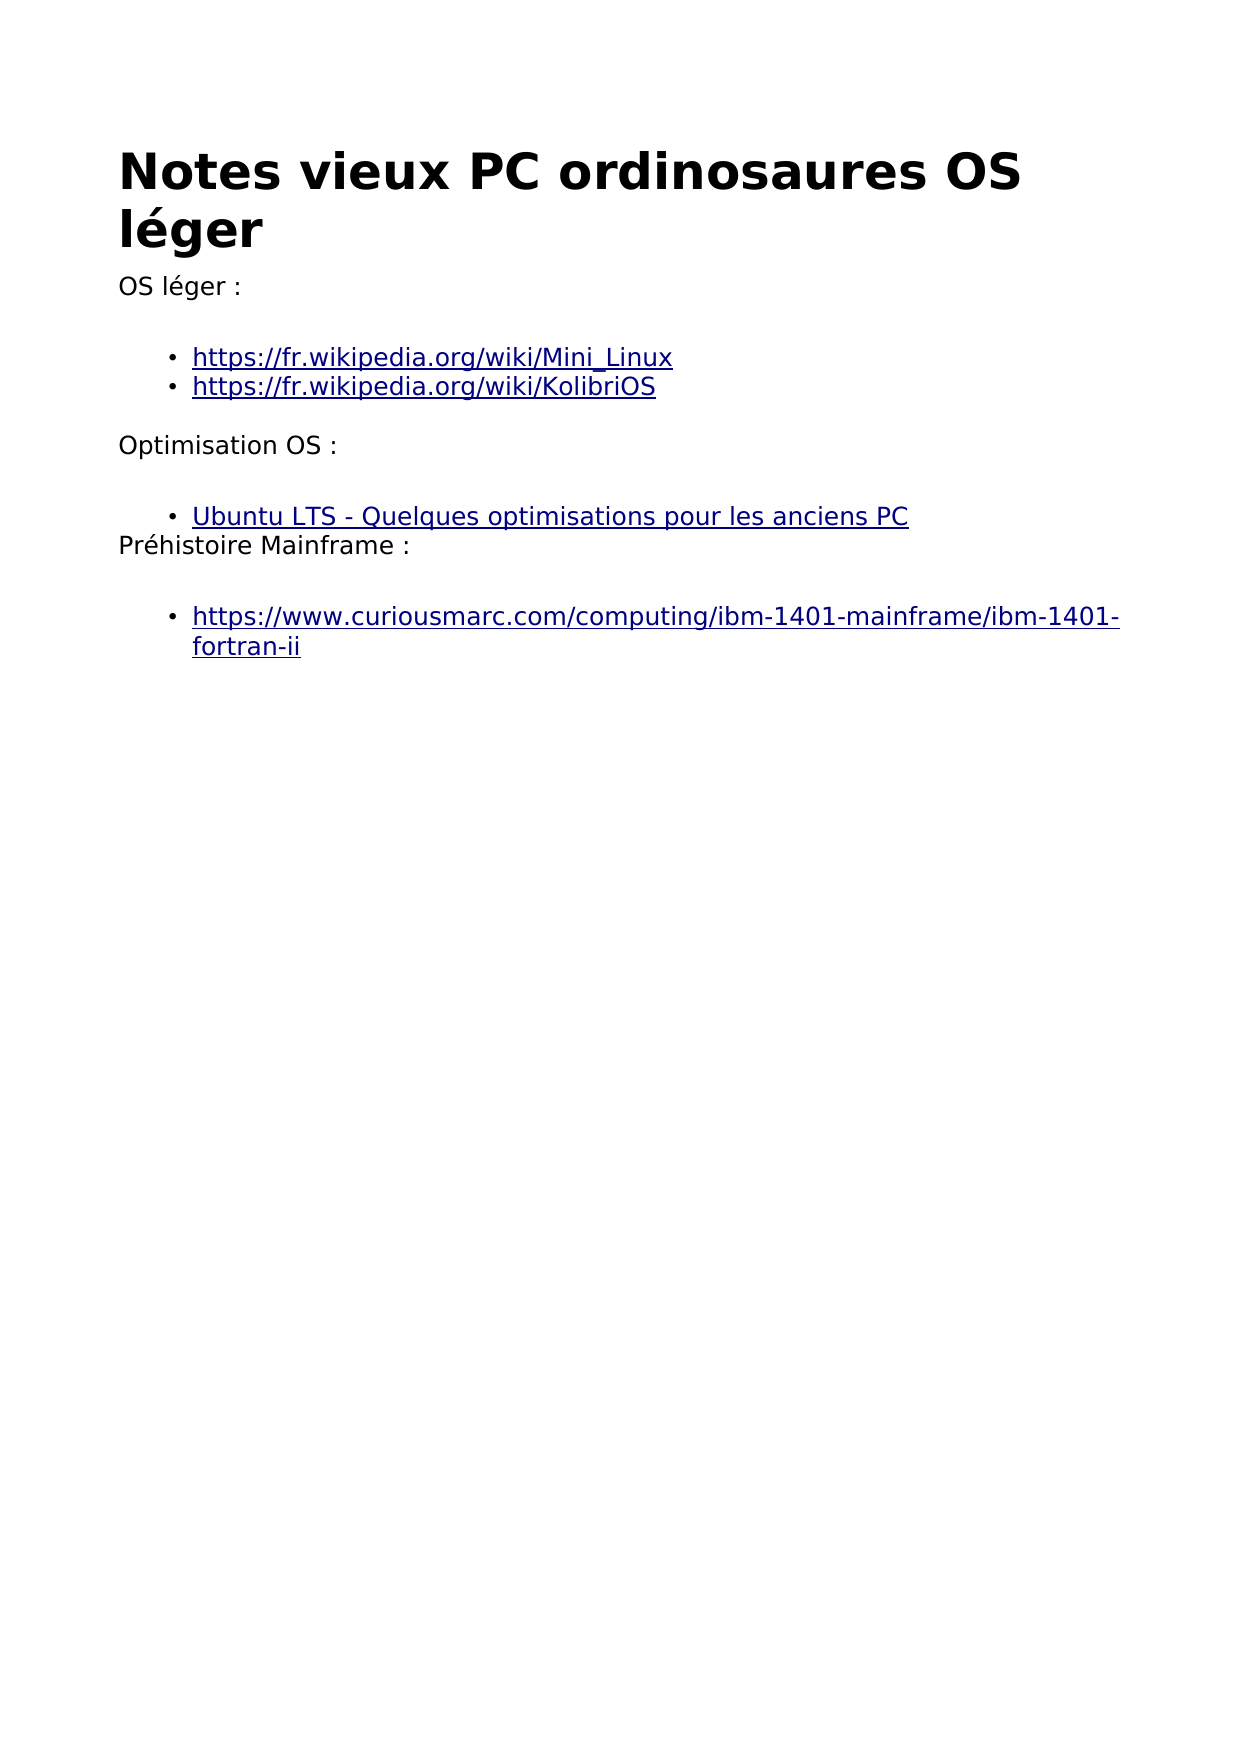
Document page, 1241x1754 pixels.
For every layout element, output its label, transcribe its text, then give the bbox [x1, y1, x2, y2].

list https://fr.wikipedia.org/wiki/Mini_Linux [177, 343, 1122, 372]
text Préhistoire Mainframe : [118, 531, 1122, 561]
text Optimisation OS : [118, 431, 1122, 460]
list Ubuntu LTS - Quelques optimisations pour les anciens PC [177, 502, 1122, 531]
list https://fr.wikipedia.org/wiki/KolibriOS [177, 372, 1122, 402]
subtitle Notes vieux PC ordinosaures OS léger [118, 143, 1122, 259]
list https://www.curiousmarc.com/computing/ibm-1401-mainframe/ibm-1401-fortran-ii [177, 602, 1122, 661]
text OS léger : [118, 272, 1122, 301]
